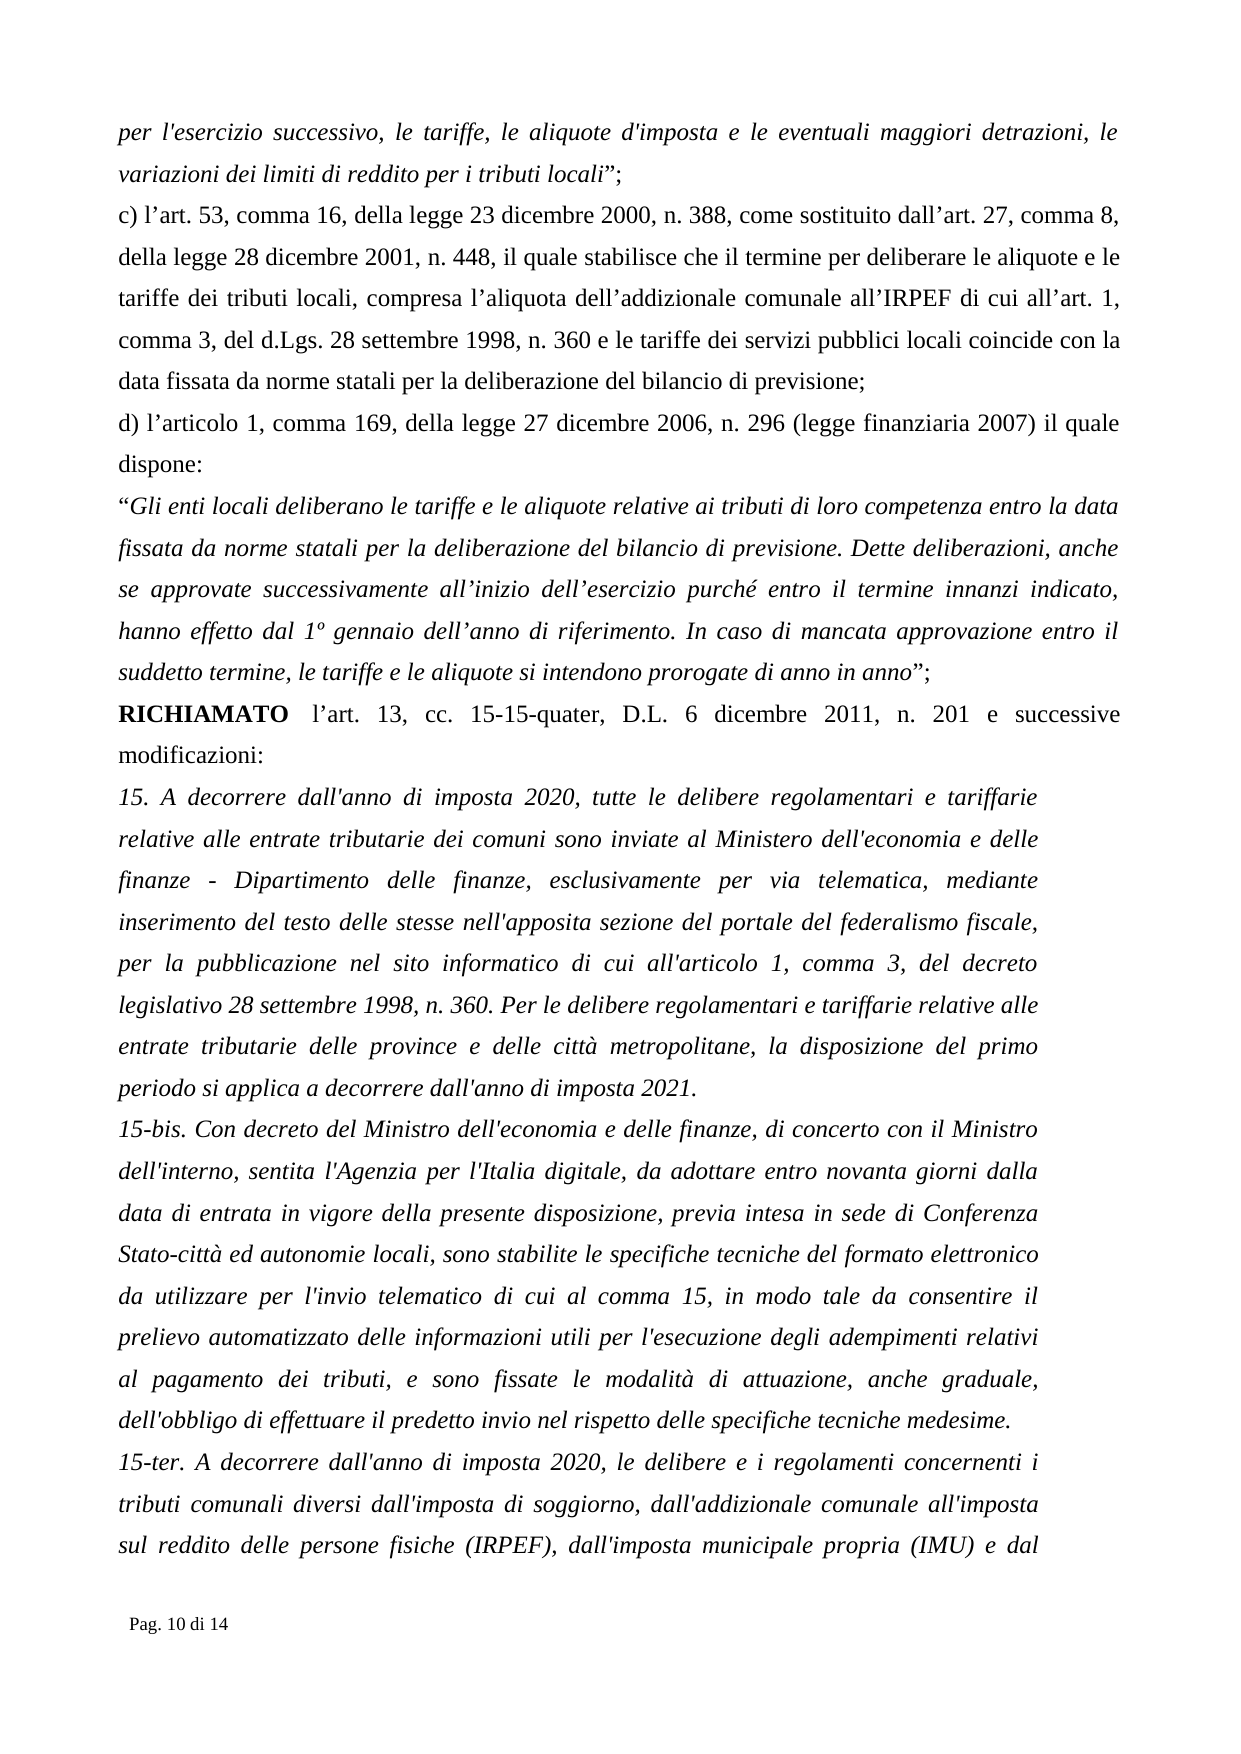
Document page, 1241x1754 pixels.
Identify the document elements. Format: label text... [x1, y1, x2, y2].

text 15-bis. Con decreto del Ministro dell'economia e delle finanze, di concerto con il Ministro dell'interno, sentita l'Agenzia per l'Italia digitale, da adottare entro novanta giorni dalla data di entrata in vigore della presente disposizione, previa intesa in sede di Conferenza Stato-città ed autonomie locali, sono stabilite le specifiche tecniche del formato elettronico da utilizzare per l'invio telematico di cui al comma 15, in modo tale da consentire il prelievo automatizzato delle informazioni utili per l'esecuzione degli adempimenti relativi al pagamento dei tributi, e sono fissate le modalità di attuazione, anche graduale, dell'obbligo di effettuare il predetto invio nel rispetto delle specifiche tecniche medesime. [118, 1116, 1042, 1434]
text d) l’articolo 1, comma 169, della legge 27 dicembre 2006, n. 296 (legge finanziaria 2007) il quale dispone: [118, 409, 1122, 478]
text 15. A decorrere dall'anno di imposta 2020, tutte le delibere regolamentari e tariffarie relative alle entrate tributarie dei comuni sono inviate al Ministero dell'economia e delle finanze - Dipartimento delle finanze, esclusivamente per via telematica, mediante inserimento del testo delle stesse nell'apposita sezione del portale del federalismo fiscale, per la pubblicazione nel sito informatico di cui all'articolo 1, comma 3, del decreto legislativo 28 settembre 1998, n. 360. Per le delibere regolamentari e tariffarie relative alle entrate tributarie delle province e delle città metropolitane, la disposizione del primo periodo si applica a decorrere dall'anno di imposta 2021. [118, 783, 1042, 1102]
text per l'esercizio successivo, le tariffe, le aliquote d'imposta e le eventuali maggiori detrazioni, le variazioni dei limiti di reddito per i tributi locali”; [118, 118, 1122, 187]
text “Gli enti locali deliberano le tariffe e le aliquote relative ai tributi di loro competenza entro la data fissata da norme statali per la deliberazione del bilancio di previsione. Dette deliberazioni, anche se approvate successivamente all’inizio dell’esercizio purché entro il termine innanzi indicato, hanno effetto dal 1º gennaio dell’anno di riferimento. In caso di mancata approvazione entro il suddetto termine, le tariffe e le aliquote si intendono prorogate di anno in anno”; [118, 492, 1122, 686]
text 15-ter. A decorrere dall'anno di imposta 2020, le delibere e i regolamenti concernenti i tributi comunali diversi dall'imposta di soggiorno, dall'addizionale comunale all'imposta sul reddito delle persone fisiche (IRPEF), dall'imposta municipale propria (IMU) e dal [118, 1448, 1042, 1559]
text c) l’art. 53, comma 16, della legge 23 dicembre 2000, n. 388, come sostituito dall’art. 27, comma 8, della legge 28 dicembre 2001, n. 448, il quale stabilisce che il termine per deliberare le aliquote e le tariffe dei tributi locali, compresa l’aliquota dell’addizionale comunale all’IRPEF di cui all’art. 1, comma 3, del d.Lgs. 28 settembre 1998, n. 360 e le tariffe dei servizi pubblici locali coincide con la data fissata da norme statali per la deliberazione del bilancio di previsione; [118, 201, 1122, 395]
text RICHIAMATO l’art. 13, cc. 15-15-quater, D.L. 6 dicembre 2011, n. 201 e successive modificazioni: [118, 700, 1122, 769]
